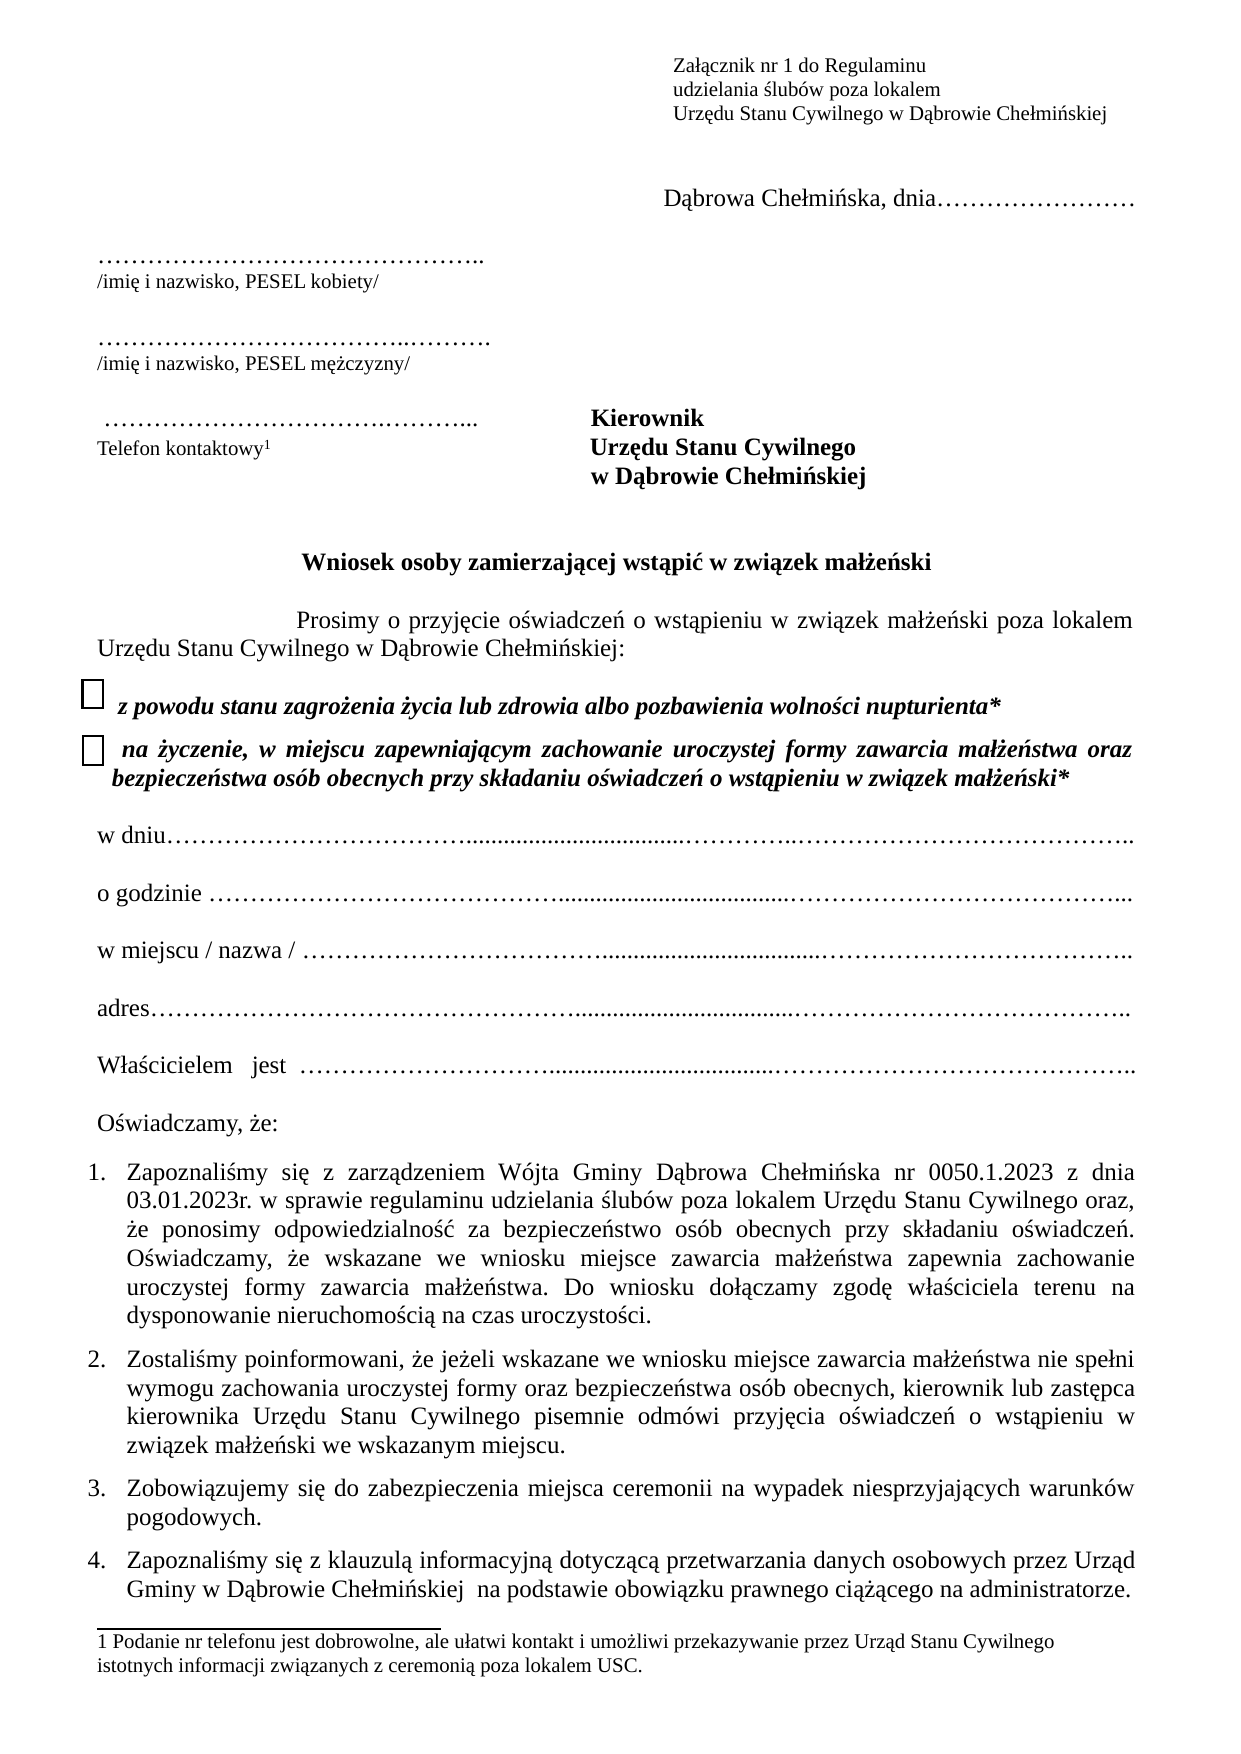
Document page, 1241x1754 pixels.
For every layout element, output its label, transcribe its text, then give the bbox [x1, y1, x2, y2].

text Wniosek osoby zamierzającej wstąpić w związek małżeński [97, 547, 1136, 576]
text /imię i nazwisko, PESEL kobiety/ [97, 269, 1136, 293]
text Dąbrowa Chełmińska, dnia…………………… [97, 183, 1136, 212]
text z powodu stanu zagrożenia życia lub zdrowia albo pozbawienia wolności nupturienta* [112, 691, 1136, 720]
list Zobowiązujemy się do zabezpieczenia miejsca ceremonii na wypadek niesprzyjających warunków pogodowych. [97, 1473, 1136, 1531]
text Prosimy o przyjęcie oświadczeń o wstąpieniu w związek małżeński poza lokalem Urzędu Stanu Cywilnego w Dąbrowie Chełmińskiej: [97, 605, 1136, 662]
text Telefon kontaktowy Urzędu Stanu Cywilnego [97, 432, 1136, 461]
text ………………………………..………. [97, 322, 1136, 351]
text Podanie nr telefonu jest dobrowolne, ale ułatwi kontakt i umożliwi przekazywanie przez Urząd Stanu Cywilnego istotnych informacji związanych z ceremonią poza lokalem USC. [97, 1629, 1136, 1677]
text udzielania ślubów poza lokalem [673, 77, 1136, 101]
text o godzinie …………………………………….....................................…………………………………... [97, 878, 1136, 907]
text adres……………………………………………...................................………………………………….. [97, 993, 1222, 1022]
text Urzędu Stanu Cywilnego w Dąbrowie Chełmińskiej [673, 101, 1136, 125]
list Zapoznaliśmy się z klauzulą informacyjną dotyczącą przetwarzania danych osobowych przez Urząd Gminy w Dąbrowie Chełmińskiej na podstawie obowiązku prawnego ciążącego na administratorze. [97, 1546, 1136, 1603]
text w Dąbrowie Chełmińskiej [97, 461, 1136, 490]
text Oświadczamy, że: [97, 1108, 1136, 1137]
text na życzenie, w miejscu zapewniającym zachowanie uroczystej formy zawarcia małżeństwa oraz bezpieczeństwa osób obecnych przy składaniu oświadczeń o wstąpieniu w związek małżeński* [112, 734, 1136, 792]
text /imię i nazwisko, PESEL mężczyzny/ [97, 351, 1136, 375]
text …………………………….………... Kierownik [97, 403, 1136, 432]
list Zapoznaliśmy się z zarządzeniem Wójta Gminy Dąbrowa Chełmińska nr 0050.1.2023 z dnia 03.01.2023r. w sprawie regulaminu udzielania ślubów poza lokalem Urzędu Stanu Cywilnego oraz, że ponosimy odpowiedzialność za bezpieczeństwo osób obecnych przy składaniu oświadczeń. Oświadczamy, że wskazane we wniosku miejsce zawarcia małżeństwa zapewnia zachowanie uroczystej formy zawarcia małżeństwa. Do wniosku dołączamy zgodę właściciela terenu na dysponowanie nieruchomością na czas uroczystości. [97, 1157, 1136, 1329]
text w miejscu / nazwa / ………………………………...................................……………………………….. [97, 935, 1222, 964]
text Właścicielem jest …………………………....................................…………………………………….. [97, 1050, 1222, 1079]
text ……………………………………….. [97, 240, 1136, 269]
text w dniu………………………………...................................…………..………………………………….. [97, 820, 1136, 849]
list Zostaliśmy poinformowani, że jeżeli wskazane we wniosku miejsce zawarcia małżeństwa nie spełni wymogu zachowania uroczystej formy oraz bezpieczeństwa osób obecnych, kierownik lub zastępca kierownika Urzędu Stanu Cywilnego pisemnie odmówi przyjęcia oświadczeń o wstąpieniu w związek małżeński we wskazanym miejscu. [97, 1344, 1136, 1459]
text Załącznik nr 1 do Regulaminu [673, 53, 1136, 77]
